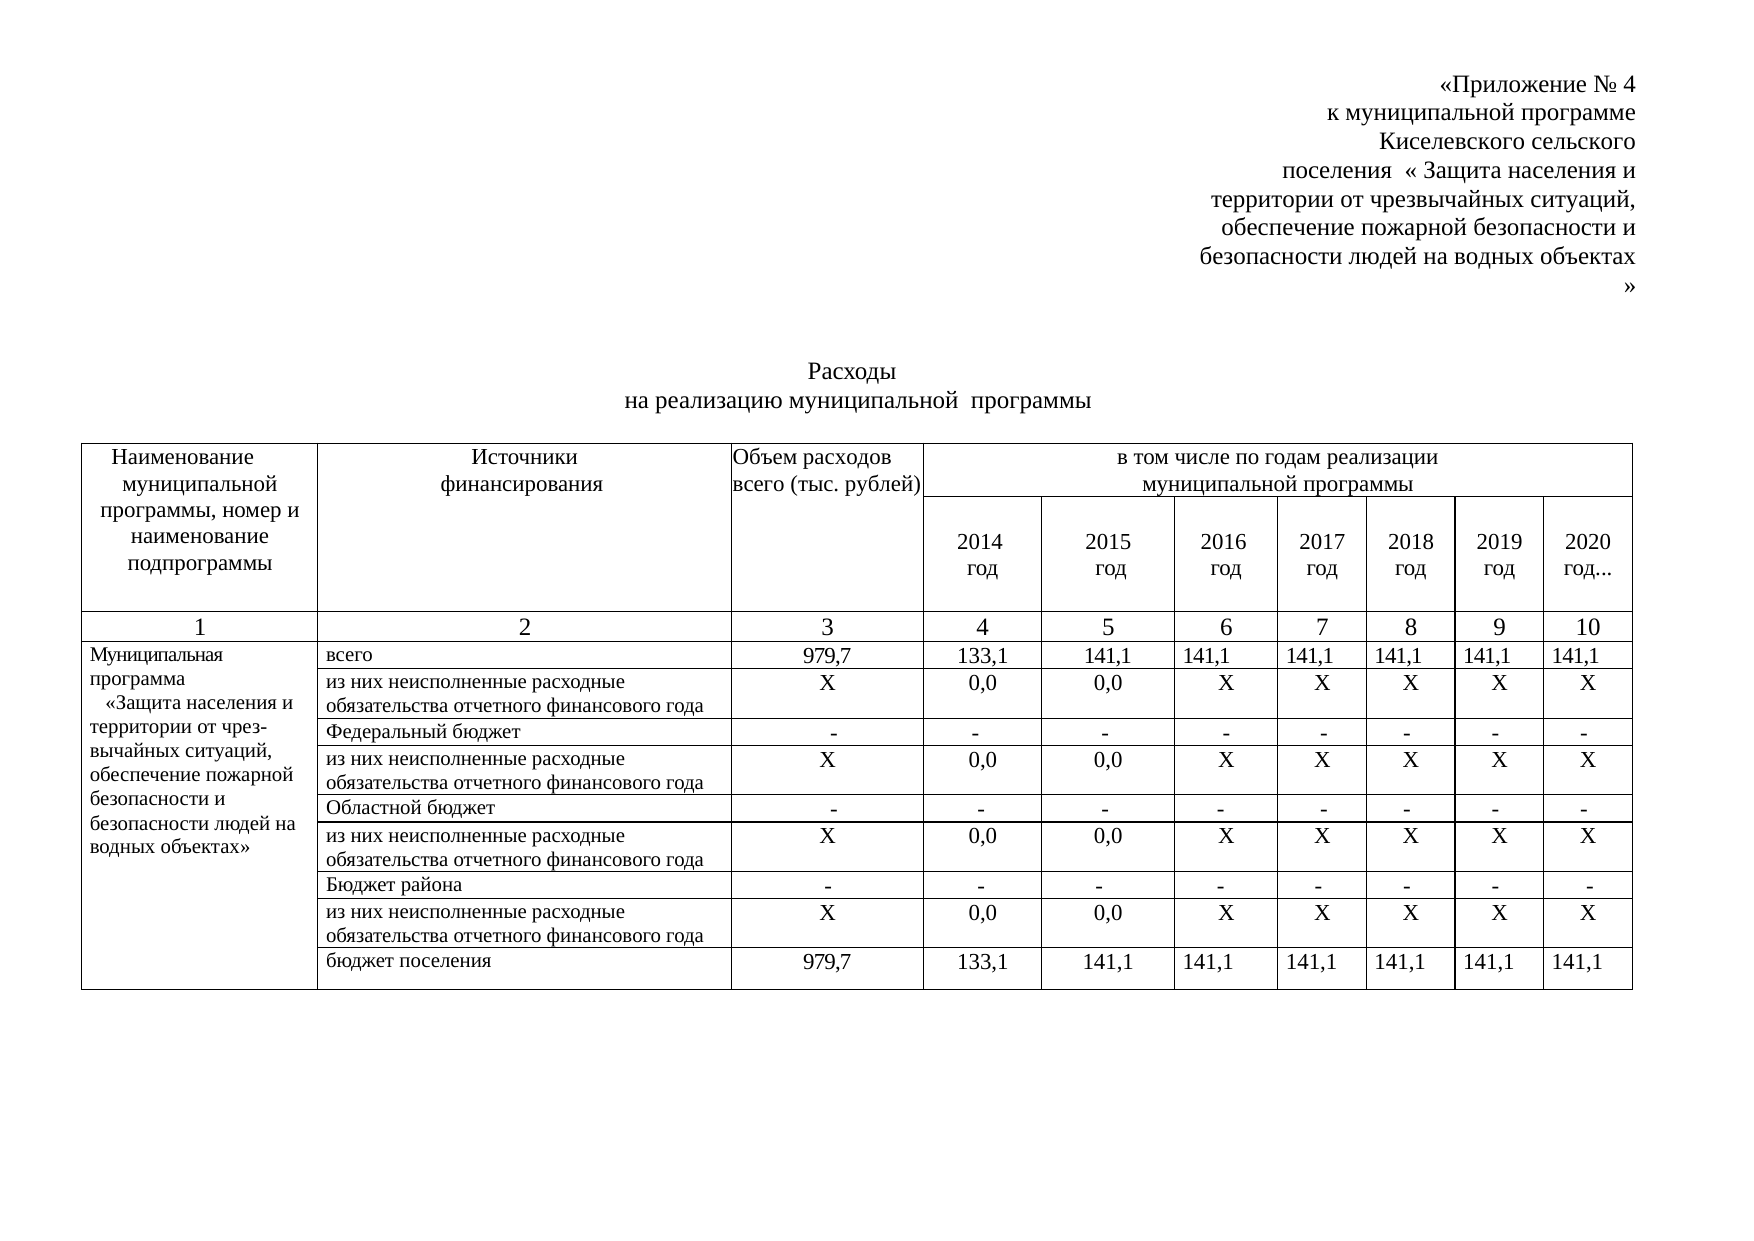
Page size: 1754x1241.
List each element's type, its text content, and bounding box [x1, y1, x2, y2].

table_cell 0,0 [1042, 669, 1174, 717]
table_cell 141,1 [1042, 948, 1174, 989]
table_header Источники финансирования [318, 444, 731, 611]
table_cell Х [1544, 669, 1632, 717]
table_cell - [1544, 719, 1632, 745]
table_cell Х [1367, 899, 1454, 947]
table_cell 2015 год [1042, 497, 1174, 611]
table_cell Х [732, 746, 923, 794]
table_cell Х [732, 823, 923, 871]
table_cell 0,0 [924, 823, 1041, 871]
table_cell Х [1544, 746, 1632, 794]
table_cell - [1367, 795, 1454, 821]
table_cell 141,1 [1544, 948, 1632, 989]
table_cell Федеральный бюджет [318, 719, 731, 745]
table_cell - [924, 872, 1041, 898]
table_cell 141,1 [1544, 642, 1632, 668]
table_cell - [1456, 719, 1543, 745]
table_cell бюджет поселения [318, 948, 731, 989]
table_cell - [1367, 872, 1454, 898]
table_cell 6 [1175, 612, 1277, 641]
table_cell Х [732, 899, 923, 947]
table_cell из них неисполненные расходные обязательства отчетного финансового года [318, 669, 731, 717]
table_cell всего [318, 642, 731, 668]
table_cell - [1042, 795, 1174, 821]
table_cell из них неисполненные расходные обязательства отчетного финансового года [318, 746, 731, 794]
table_cell Х [1278, 823, 1366, 871]
table_cell - [1367, 719, 1454, 745]
table_cell Х [1367, 823, 1454, 871]
table_cell - [732, 872, 923, 898]
table_cell 141,1 [1278, 642, 1366, 668]
table_cell 141,1 [1456, 642, 1543, 668]
table_cell 3 [732, 612, 923, 641]
table_cell 0,0 [924, 669, 1041, 717]
table_cell 141,1 [1367, 642, 1454, 668]
table_cell - [1278, 795, 1366, 821]
table_cell Х [1456, 899, 1543, 947]
table_cell - [732, 719, 923, 745]
table_header Наименование муниципальной программы, номер и наименование подпрограммы [82, 444, 317, 611]
table_cell 979,7 [732, 948, 923, 989]
table_cell Х [1278, 746, 1366, 794]
table_cell Бюджет района [318, 872, 731, 898]
table_cell 0,0 [1042, 823, 1174, 871]
table_cell Областной бюджет [318, 795, 731, 821]
table_cell - [732, 795, 923, 821]
text «Приложение № 4 к муниципальной программе [1196, 69, 1636, 126]
text на реализацию муниципальной программы [74, 385, 1636, 414]
table_cell Х [1278, 899, 1366, 947]
table_cell из них неисполненные расходные обязательства отчетного финансового года [318, 899, 731, 947]
table_cell 2018 год [1367, 497, 1454, 611]
table_cell 141,1 [1175, 948, 1277, 989]
table_cell 141,1 [1175, 642, 1277, 668]
table_cell 2020 год... [1544, 497, 1632, 611]
table_cell - [1175, 795, 1277, 821]
table_cell 979,7 [732, 642, 923, 668]
table_cell Х [1456, 823, 1543, 871]
table_cell из них неисполненные расходные обязательства отчетного финансового года [318, 823, 731, 871]
table_cell 141,1 [1278, 948, 1366, 989]
table_cell - [1544, 872, 1632, 898]
table_cell - [1175, 872, 1277, 898]
table_cell Х [1175, 899, 1277, 947]
table_cell 7 [1278, 612, 1366, 641]
table_cell 2014 год [924, 497, 1041, 611]
table_cell 141,1 [1456, 948, 1543, 989]
text Киселевского сельского поселения « Защита населения и территории от чрезвычайных ситуаций, обеспечение пожарной безопасности и безопасности людей на водных объектах » [1196, 126, 1636, 299]
table_cell - [1456, 872, 1543, 898]
table_cell Х [1456, 746, 1543, 794]
table_cell Х [1367, 669, 1454, 717]
table_cell - [1278, 872, 1366, 898]
table_cell - [924, 795, 1041, 821]
table_cell - [1042, 872, 1174, 898]
table_cell 2 [318, 612, 731, 641]
table_cell Муниципальная программа «Защита населения и территории от чрез­вычайных ситуаций, обеспечение пожарной безопасности и безопасности людей на водных объектах» [82, 642, 317, 989]
table_cell 5 [1042, 612, 1174, 641]
table_cell Х [1175, 746, 1277, 794]
table_cell Х [1456, 669, 1543, 717]
table_header в том числе по годам реализации муниципальной программы [924, 444, 1632, 496]
table_cell 2016 год [1175, 497, 1277, 611]
table_cell - [924, 719, 1041, 745]
table_cell 2019 год [1456, 497, 1543, 611]
table_cell 10 [1544, 612, 1632, 641]
table_cell - [1278, 719, 1366, 745]
table_cell 0,0 [924, 746, 1041, 794]
table_cell Х [1278, 669, 1366, 717]
table_cell 4 [924, 612, 1041, 641]
table_cell - [1042, 719, 1174, 745]
table_cell 2017 год [1278, 497, 1366, 611]
table_cell 0,0 [924, 899, 1041, 947]
table_cell Х [1367, 746, 1454, 794]
table_cell 141,1 [1042, 642, 1174, 668]
table_cell - [1456, 795, 1543, 821]
table_cell - [1175, 719, 1277, 745]
table_cell 133,1 [924, 642, 1041, 668]
table_cell - [1544, 795, 1632, 821]
table_cell 0,0 [1042, 746, 1174, 794]
table_cell Х [1544, 823, 1632, 871]
table_cell 0,0 [1042, 899, 1174, 947]
table_cell Х [732, 669, 923, 717]
table_cell 8 [1367, 612, 1454, 641]
table_cell Х [1175, 823, 1277, 871]
table_cell 133,1 [924, 948, 1041, 989]
table_cell 141,1 [1367, 948, 1454, 989]
table_cell 9 [1456, 612, 1543, 641]
table_cell Х [1175, 669, 1277, 717]
table_cell Х [1544, 899, 1632, 947]
table_header Объем расходов всего (тыс. рублей) [732, 444, 923, 611]
text Расходы [74, 356, 1636, 385]
table_cell 1 [82, 612, 317, 641]
